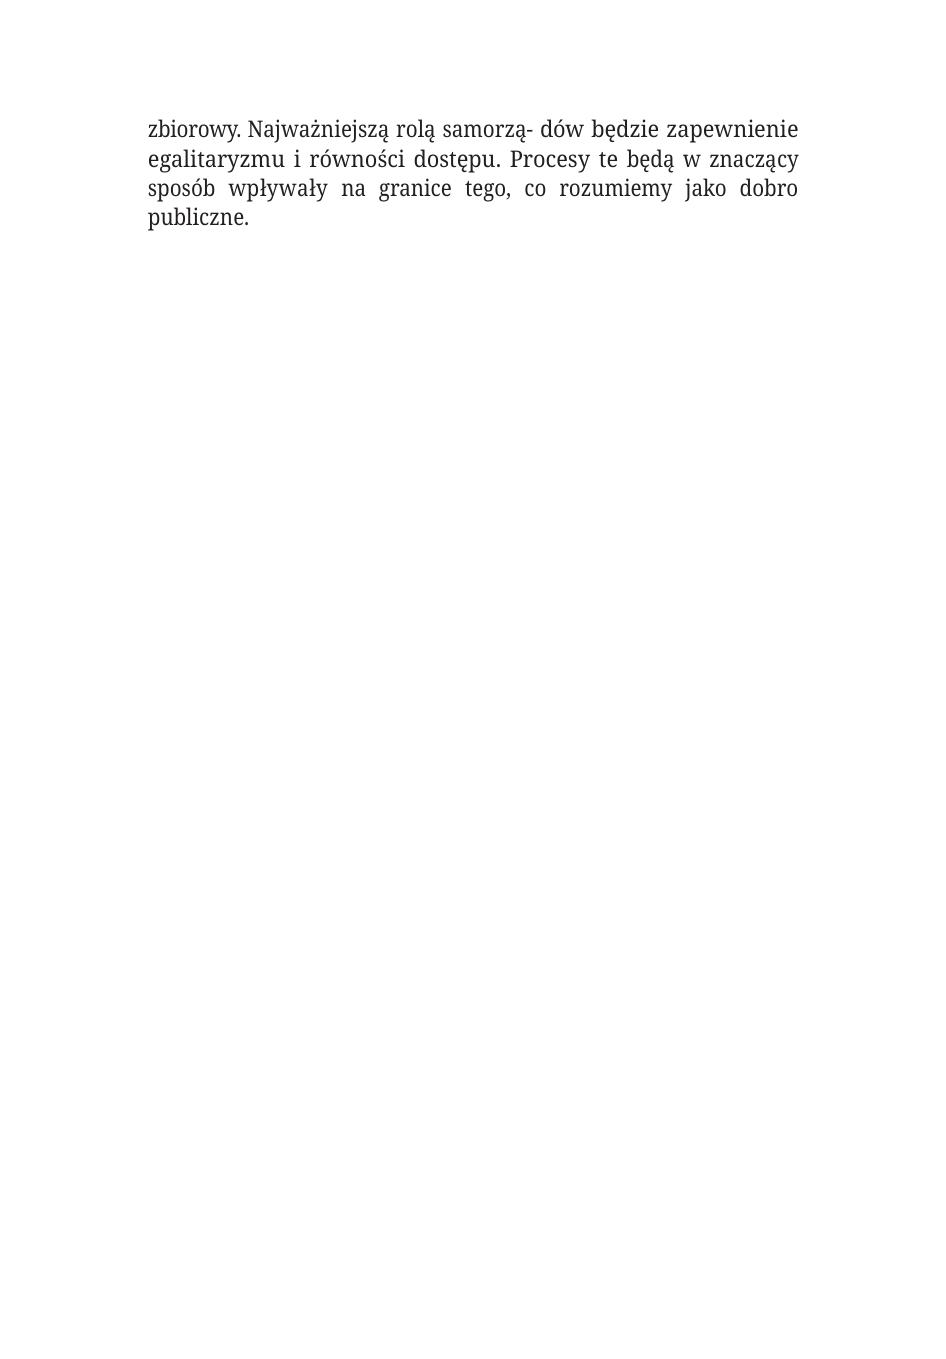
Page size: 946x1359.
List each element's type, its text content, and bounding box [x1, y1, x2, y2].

text zbiorowy. Najważniejszą rolą samorzą- dów będzie zapewnienie egalitaryzmu i równości dostępu. Procesy te będą w znaczący sposób wpływały na granice tego, co rozumiemy jako dobro publiczne. [148, 114, 798, 231]
